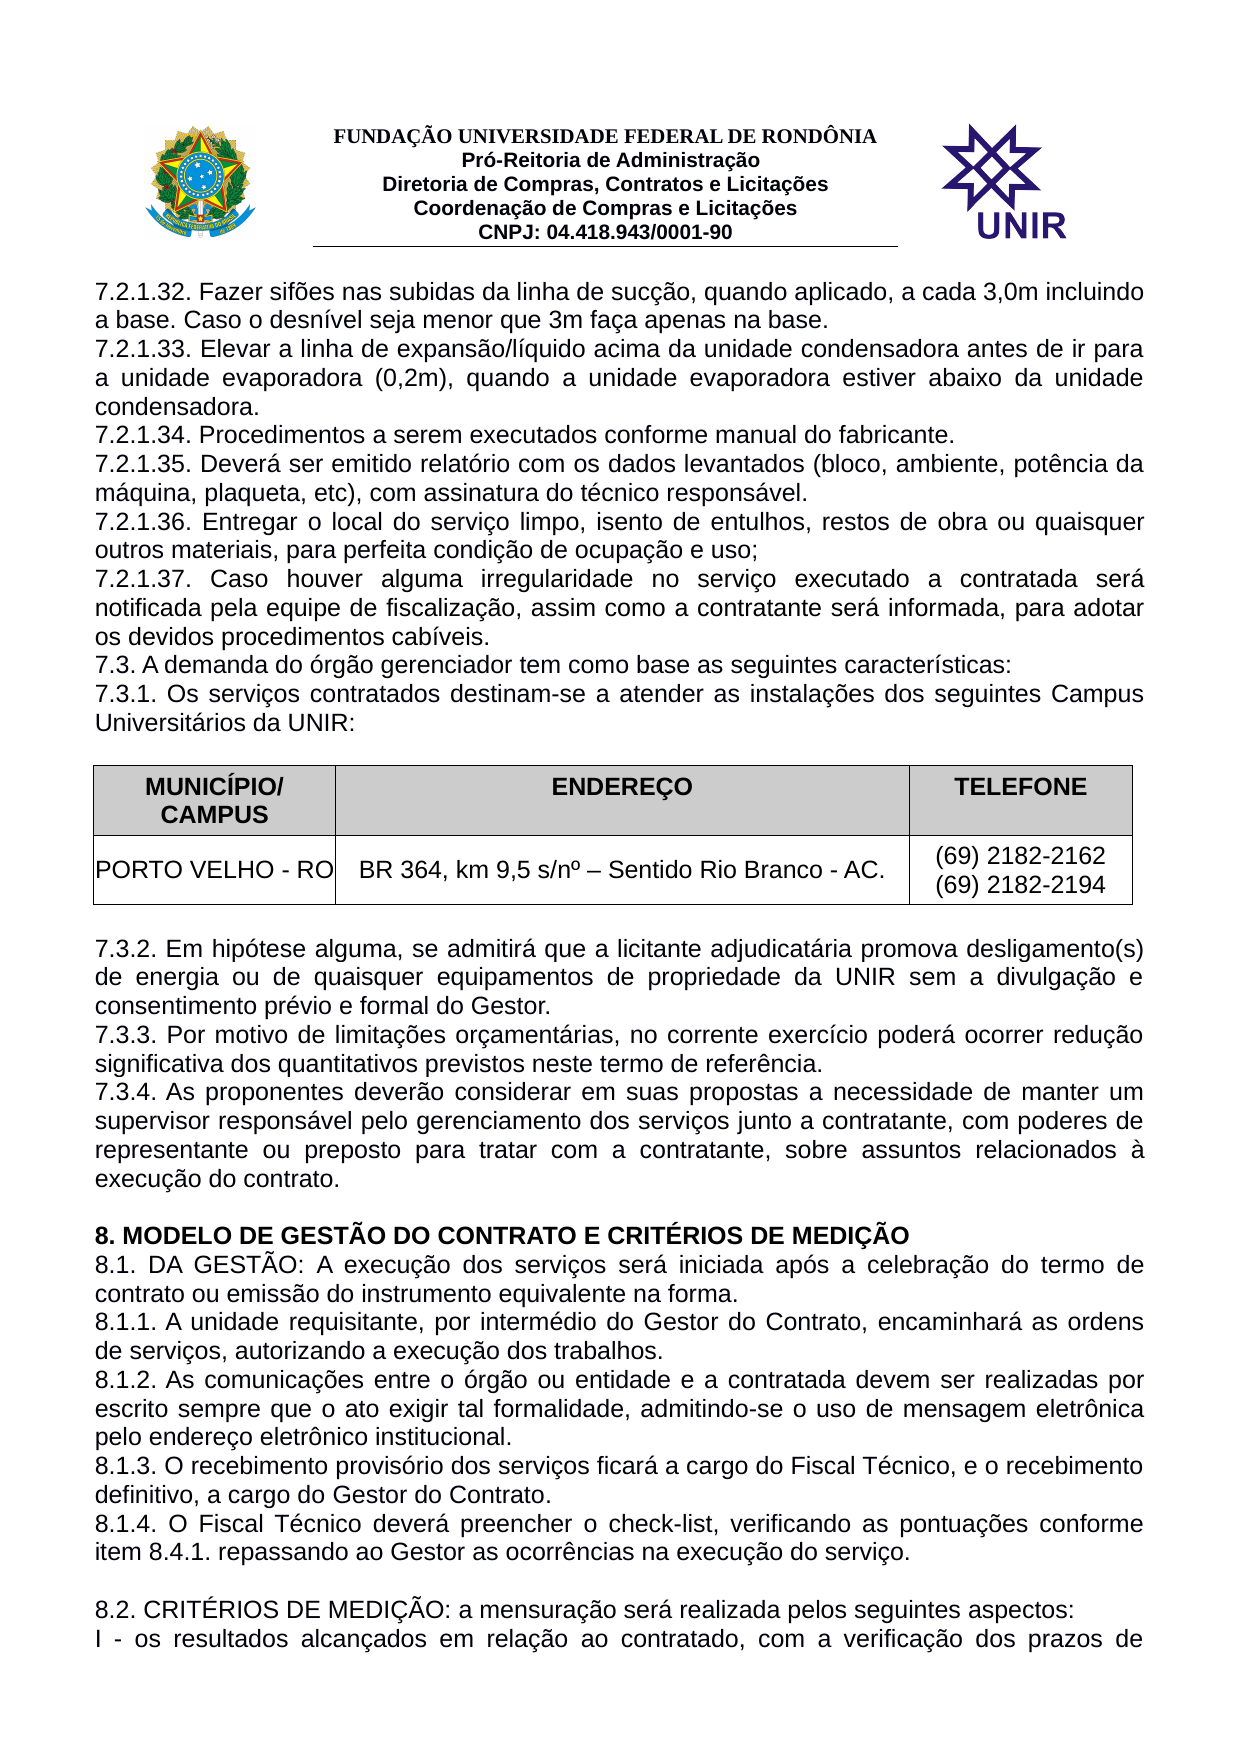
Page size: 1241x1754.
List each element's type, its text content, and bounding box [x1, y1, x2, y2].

table_header TELEFONE [910, 766, 1132, 835]
list 7.2.1.37. Caso houver alguma irregularidade no serviço executado a contratada será notificada pela equipe de fiscalização, assim como a contratante será informada, para adotar os devidos procedimentos cabíveis. [94, 564, 1146, 650]
list 7.2.1.34. Procedimentos a serem executados conforme manual do fabricante. [94, 420, 1146, 449]
text 7.3.4. As proponentes deverão considerar em suas propostas a necessidade de manter um supervisor responsável pelo gerenciamento dos serviços junto a contratante, com poderes de representante ou preposto para tratar com a contratante, sobre assuntos relacionados à execução do contrato. [94, 1077, 1146, 1192]
text 8.1.3. O recebimento provisório dos serviços ficará a cargo do Fiscal Técnico, e o recebimento definitivo, a cargo do Gestor do Contrato. [94, 1451, 1146, 1508]
text 7.3.3. Por motivo de limitações orçamentárias, no corrente exercício poderá ocorrer redução significativa dos quantitativos previstos neste termo de referência. [94, 1020, 1146, 1077]
list 7.2.1.35. Deverá ser emitido relatório com os dados levantados (bloco, ambiente, potência da máquina, plaqueta, etc), com assinatura do técnico responsável. [94, 449, 1146, 507]
text 7.3. A demanda do órgão gerenciador tem como base as seguintes características: [94, 650, 1146, 679]
text I - os resultados alcançados em relação ao contratado, com a verificação dos prazos de [94, 1623, 1146, 1652]
text 8.1. DA GESTÃO: A execução dos serviços será iniciada após a celebração do termo de contrato ou emissão do instrumento equivalente na forma. [94, 1250, 1146, 1307]
picture [144, 123, 257, 239]
table_cell (69) 2182-2162 (69) 2182-2194 [910, 836, 1132, 904]
text 8.2. CRITÉRIOS DE MEDIÇÃO: a mensuração será realizada pelos seguintes aspectos: [94, 1595, 1146, 1623]
list 7.2.1.36. Entregar o local do serviço limpo, isento de entulhos, restos de obra ou quaisquer outros materiais, para perfeita condição de ocupação e uso; [94, 507, 1146, 564]
text 8.1.4. O Fiscal Técnico deverá preencher o check-list, verificando as pontuações conforme item 8.4.1. repassando ao Gestor as ocorrências na execução do serviço. [94, 1508, 1146, 1566]
table_cell PORTO VELHO - RO [94, 836, 335, 904]
text 7.3.2. Em hipótese alguma, se admitirá que a licitante adjudicatária promova desligamento(s) de energia ou de quaisquer equipamentos de propriedade da UNIR sem a divulgação e consentimento prévio e formal do Gestor. [94, 933, 1146, 1020]
text 8.1.1. A unidade requisitante, por intermédio do Gestor do Contrato, encaminhará as ordens de serviços, autorizando a execução dos trabalhos. [94, 1307, 1146, 1365]
table_cell BR 364, km 9,5 s/nº – Sentido Rio Branco - AC. [336, 836, 909, 904]
text 7.3.1. Os serviços contratados destinam-se a atender as instalações dos seguintes Campus Universitários da UNIR: [94, 679, 1146, 737]
picture [941, 123, 1067, 239]
text 8. MODELO DE GESTÃO DO CONTRATO E CRITÉRIOS DE MEDIÇÃO [94, 1221, 1146, 1250]
table_header MUNICÍPIO/CAMPUS [94, 766, 335, 835]
text 8.1.2. As comunicações entre o órgão ou entidade e a contratada devem ser realizadas por escrito sempre que o ato exigir tal formalidade, admitindo-se o uso de mensagem eletrônica pelo endereço eletrônico institucional. [94, 1365, 1146, 1451]
table_header ENDEREÇO [336, 766, 909, 835]
list 7.2.1.33. Elevar a linha de expansão/líquido acima da unidade condensadora antes de ir para a unidade evaporadora (0,2m), quando a unidade evaporadora estiver abaixo da unidade condensadora. [94, 334, 1146, 420]
list 7.2.1.32. Fazer sifões nas subidas da linha de sucção, quando aplicado, a cada 3,0m incluindo a base. Caso o desnível seja menor que 3m faça apenas na base. [94, 277, 1146, 334]
